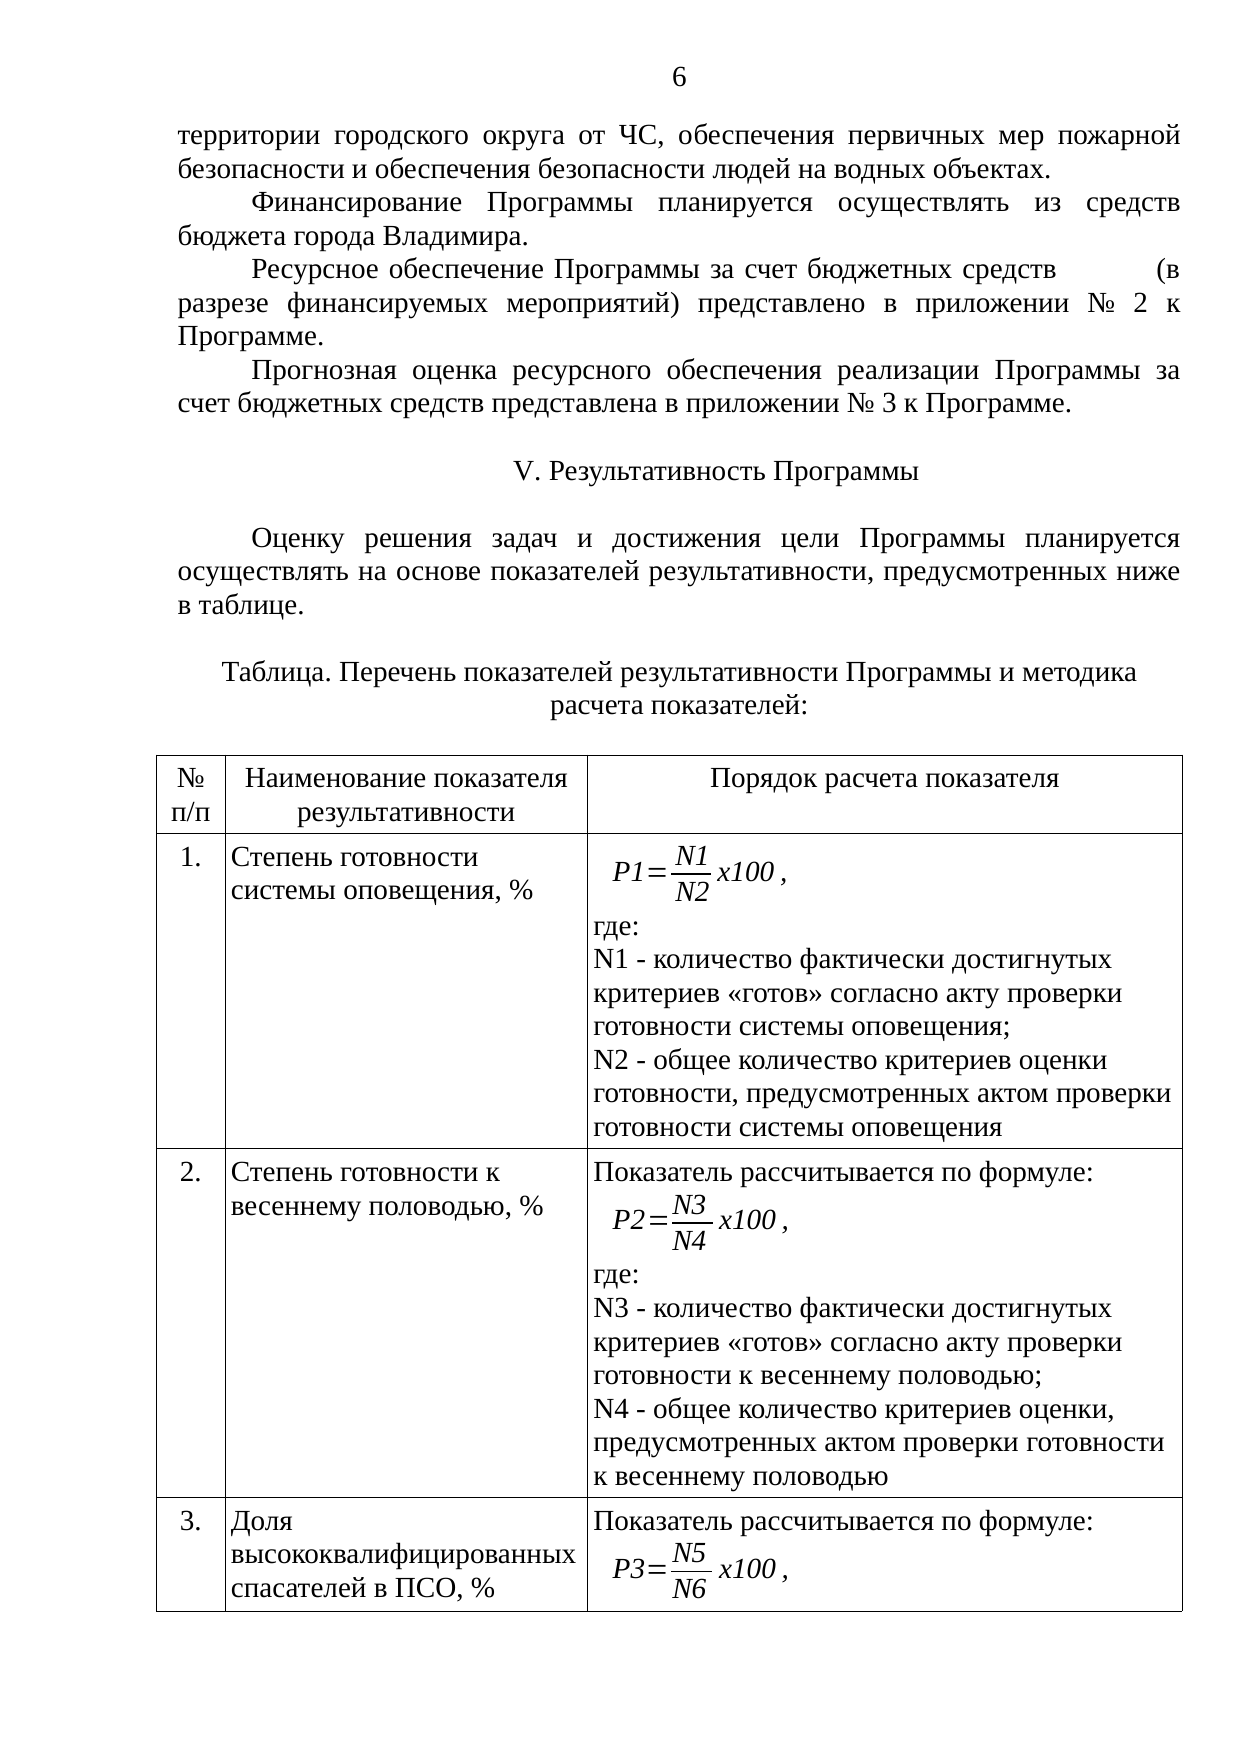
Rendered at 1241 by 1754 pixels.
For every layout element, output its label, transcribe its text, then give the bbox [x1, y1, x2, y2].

table_cell Показатель рассчитывается по формуле: где: N5 - количество спасателей 1 класса; N6 - общее количество спасателей в ПСО [588, 1498, 1182, 1611]
table_cell 1. [157, 834, 225, 1148]
table_header Порядок расчета показателя [588, 756, 1182, 833]
text Оценку решения задач и достижения цели Программы планируется осуществлять на основе показателей результативности, предусмотренных ниже в таблице. [177, 520, 1181, 620]
text Прогнозная оценка ресурсного обеспечения реализации Программы за счет бюджетных средств представлена в приложении № 3 к Программе. [177, 352, 1181, 419]
table_cell Показатель рассчитывается по формуле: где: N3 - количество фактически достигнутых критериев «готов» согласно акту проверки готовности к весеннему половодью; N4 - общее количество критериев оценки, предусмотренных актом проверки готовности к весеннему половодью [588, 1149, 1182, 1497]
table_cell Степень готовности системы оповещения, % [226, 834, 587, 1148]
text Финансирование Программы планируется осуществлять из средств бюджета города Владимира. [177, 184, 1181, 251]
table_cell Степень готовности к весеннему половодью, % [226, 1149, 587, 1497]
table_cell где: N1 - количество фактически достигнутых критериев «готов» согласно акту проверки готовности системы оповещения; N2 - общее количество критериев оценки готовности, предусмотренных актом проверки готовности системы оповещения [588, 834, 1182, 1148]
text V. Результативность Программы [177, 453, 1181, 486]
table_header Наименование показателя результативности [226, 756, 587, 833]
table_header № п/п [157, 756, 225, 833]
table_cell Доля высококвалифицированных спасателей в ПСО, % [226, 1498, 587, 1611]
table_cell 3. [157, 1498, 225, 1611]
text Ресурсное обеспечение Программы за счет бюджетных средств (в разрезе финансируемых мероприятий) представлено в приложении № 2 к Программе. [177, 251, 1181, 352]
table_cell 2. [157, 1149, 225, 1497]
text территории городского округа от ЧС, обеспечения первичных мер пожарной безопасности и обеспечения безопасности людей на водных объектах. [177, 117, 1181, 184]
text Таблица. Перечень показателей результативности Программы и методика расчета показателей: [177, 654, 1181, 721]
